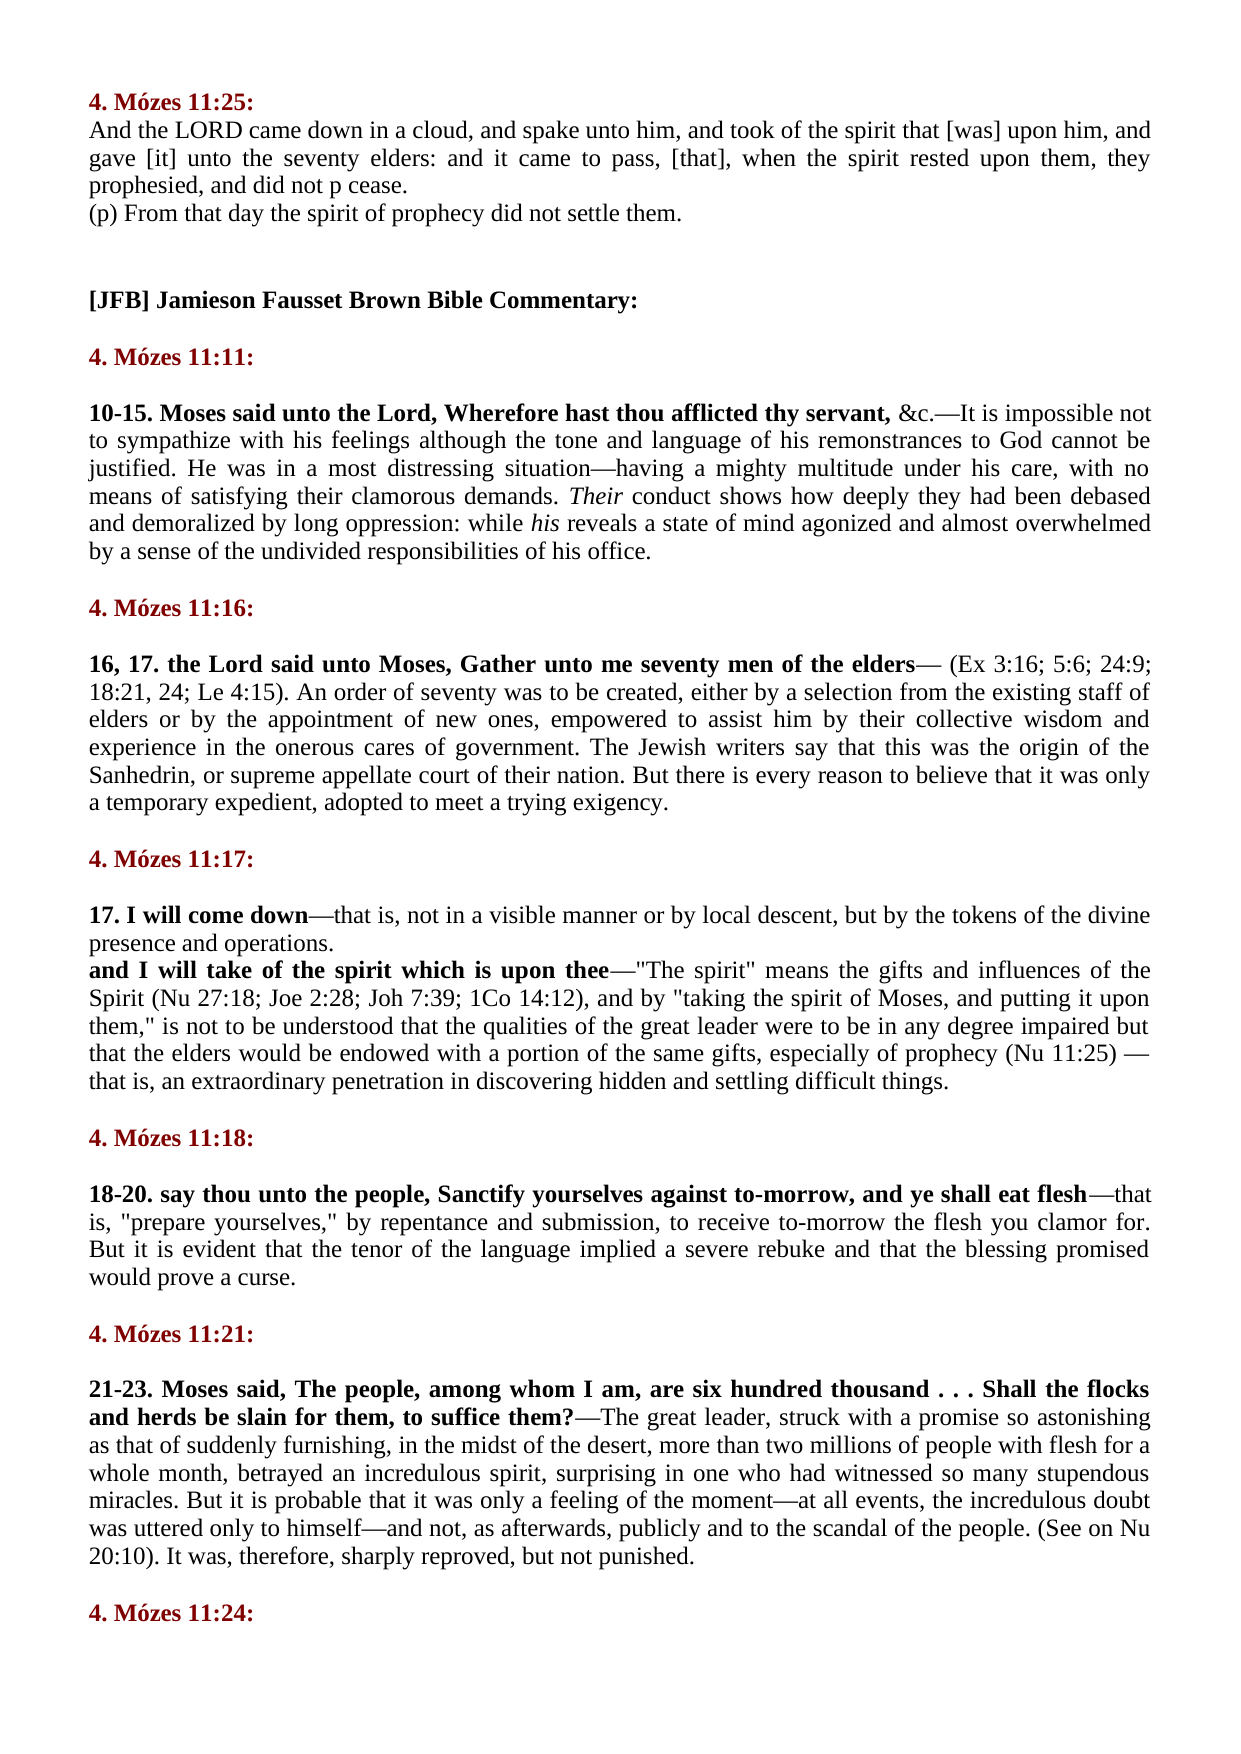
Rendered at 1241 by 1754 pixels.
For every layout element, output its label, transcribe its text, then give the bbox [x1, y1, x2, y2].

text 16, 17. the Lord said unto Moses, Gather unto me seventy men of the elders— (Ex 3:16; 5:6; 24:9; 18:21, 24; Le 4:15). An order of seventy was to be created, either by a selection from the existing staff of elders or by the appointment of new ones, empowered to assist him by their collective wisdom and experience in the onerous cares of government. The Jewish writers say that this was the origin of the Sanhedrin, or supreme appellate court of their nation. But there is every reason to believe that it was only a temporary expedient, adopted to meet a trying exigency. [88, 650, 1152, 816]
text 10-15. Moses said unto the Lord, Wherefore hast thou afflicted thy servant, &c.—It is impossible not to sympathize with his feelings although the tone and language of his remonstrances to God cannot be justified. He was in a most distressing situation—having a mighty multitude under his care, with no means of satisfying their clamorous demands. Their conduct shows how deeply they had been debased and demoralized by long oppression: while his reveals a state of mind agonized and almost overwhelmed by a sense of the undivided responsibilities of his office. [88, 399, 1152, 565]
text [JFB] Jamieson Fausset Brown Bible Commentary: [88, 286, 1152, 314]
text 4. Mózes 11:18: [88, 1124, 1152, 1152]
text And the LORD came down in a cloud, and spake unto him, and took of the spirit that [was] upon him, and gave [it] unto the seventy elders: and it came to pass, [that], when the spirit rested upon them, they prophesied, and did not p cease. (p) From that day the spirit of prophecy did not settle them. [88, 116, 1152, 227]
text 18-20. say thou unto the people, Sanctify yourselves against to-morrow, and ye shall eat flesh—that is, "prepare yourselves," by repentance and submission, to receive to-morrow the flesh you clamor for. But it is evident that the tenor of the language implied a severe rebuke and that the blessing promised would prove a curse. [88, 1180, 1152, 1291]
text 17. I will come down—that is, not in a visible manner or by local descent, but by the tokens of the divine presence and operations. and I will take of the spirit which is upon thee—"The spirit" means the gifts and influences of the Spirit (Nu 27:18; Joe 2:28; Joh 7:39; 1Co 14:12), and by "taking the spirit of Moses, and putting it upon them," is not to be understood that the qualities of the great leader were to be in any degree impaired but that the elders would be endowed with a portion of the same gifts, especially of prophecy (Nu 11:25) —that is, an extraordinary penetration in discovering hidden and settling difficult things. [88, 901, 1152, 1095]
text 4. Mózes 11:25: [88, 88, 1152, 116]
text 4. Mózes 11:24: [88, 1599, 1152, 1627]
text 4. Mózes 11:21: [88, 1320, 1152, 1348]
text 4. Mózes 11:17: [88, 846, 1152, 873]
text 4. Mózes 11:11: [88, 343, 1152, 371]
text 21-23. Moses said, The people, among whom I am, are six hundred thousand . . . Shall the flocks and herds be slain for them, to suffice them?—The great leader, struck with a promise so astonishing as that of suddenly furnishing, in the midst of the desert, more than two millions of people with flesh for a whole month, betrayed an incredulous spirit, surprising in one who had witnessed so many stupendous miracles. But it is probable that it was only a feeling of the moment—at all events, the incredulous doubt was uttered only to himself—and not, as afterwards, publicly and to the scandal of the people. (See on Nu 20:10). It was, therefore, sharply reproved, but not punished. [88, 1376, 1152, 1569]
text 4. Mózes 11:16: [88, 594, 1152, 622]
